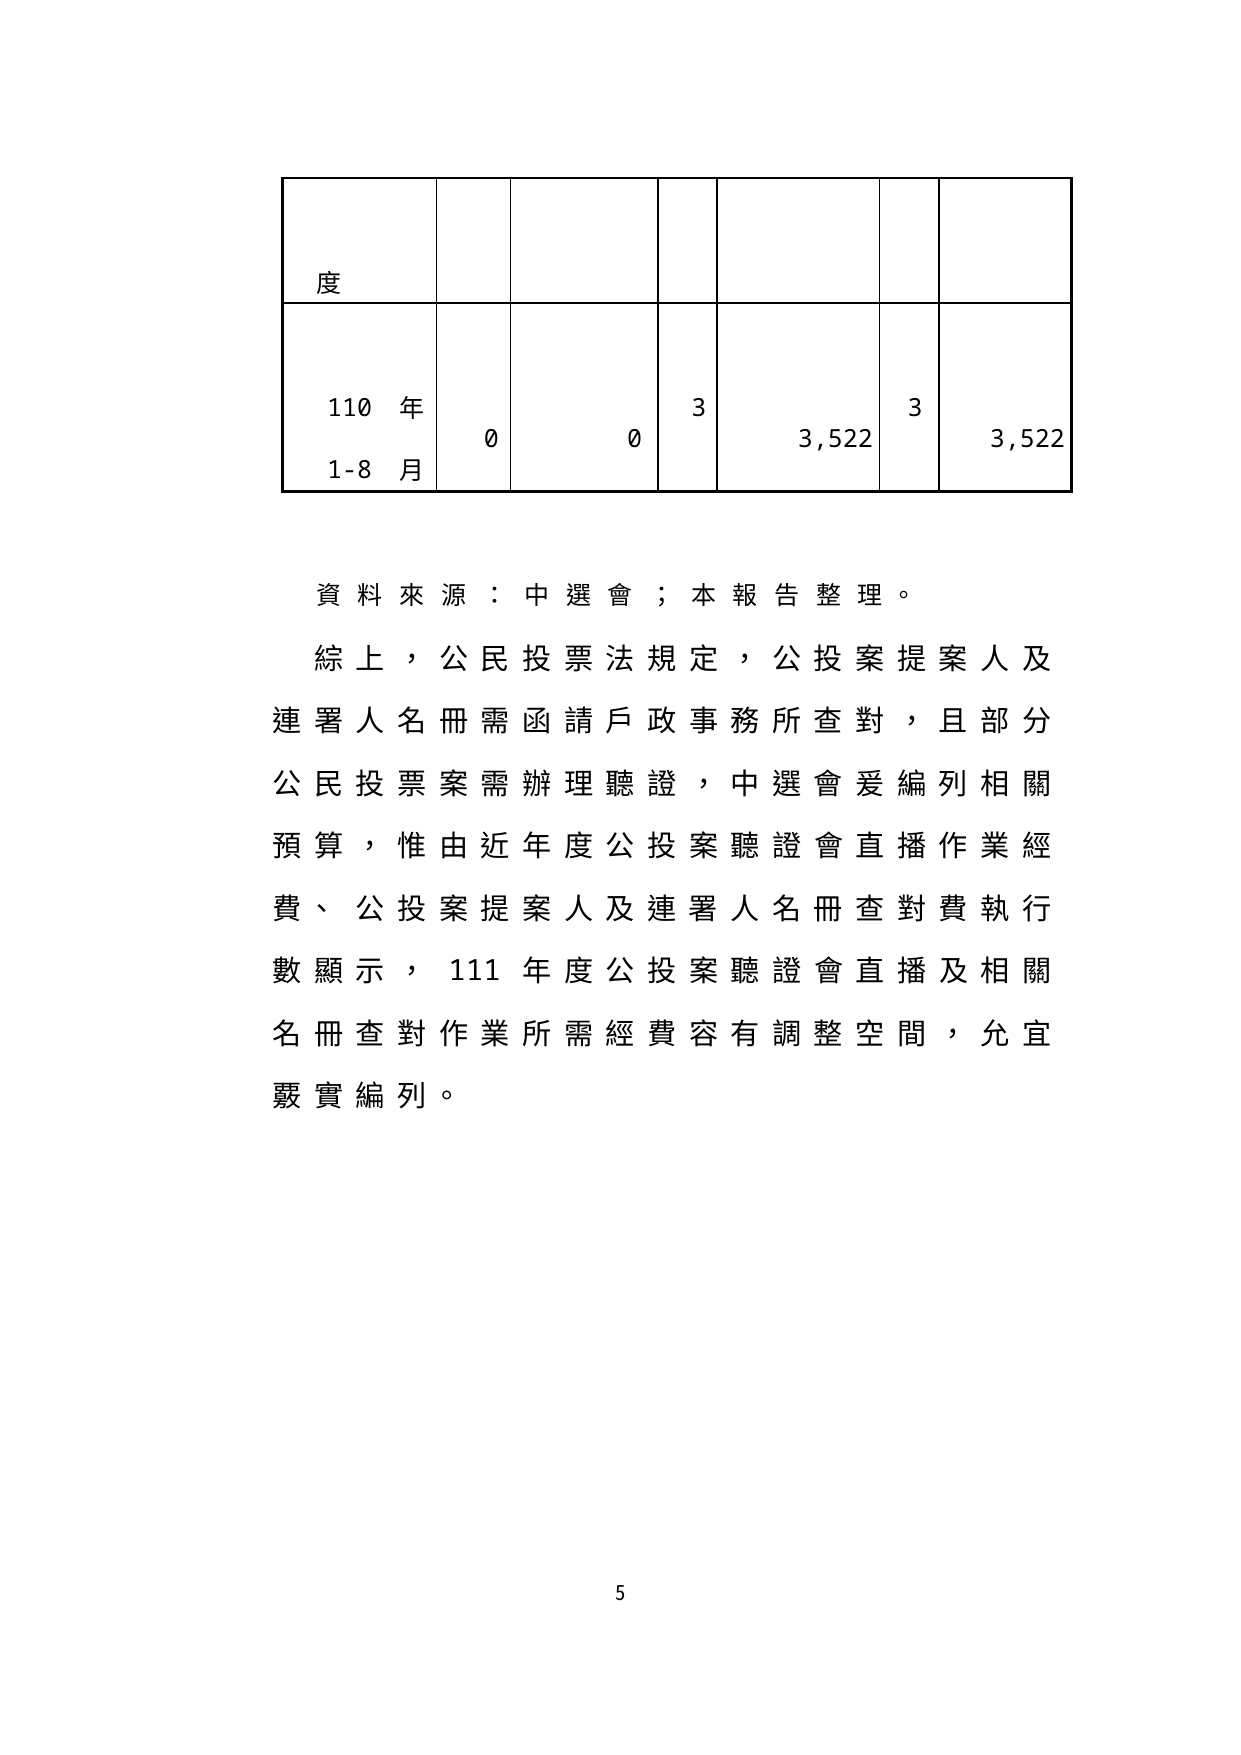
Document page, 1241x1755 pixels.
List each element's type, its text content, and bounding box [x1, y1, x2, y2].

table_cell 0 [511, 304, 657, 490]
table_cell [940, 179, 1070, 302]
table_cell 3,522 [940, 304, 1070, 490]
table_cell 3,522 [718, 304, 879, 490]
table_cell [511, 179, 657, 302]
table_cell 3 [880, 304, 938, 490]
table_cell [718, 179, 879, 302]
table_cell [659, 179, 716, 302]
text 綜上，公民投票法規定，公投案提案人及連署人名冊需函請戶政事務所查對，且部分公民投票案需辦理聽證，中選會爰編列相關預算，惟由近年度公投案聽證會直播作業經費、公投案提案人及連署人名冊查對費執行數顯示，111年度公投案聽證會直播及相關名冊查對作業所需經費容有調整空間，允宜覈實編列。 [242, 615, 1058, 1115]
table_cell 0 [437, 304, 510, 490]
table_cell [437, 179, 510, 302]
table_cell 3 [659, 304, 716, 490]
table_cell 110年1-8月 [284, 304, 436, 490]
text 資料來源：中選會；本報告整理。 [271, 552, 1058, 615]
table_cell 度 [284, 179, 436, 302]
table_cell [880, 179, 938, 302]
